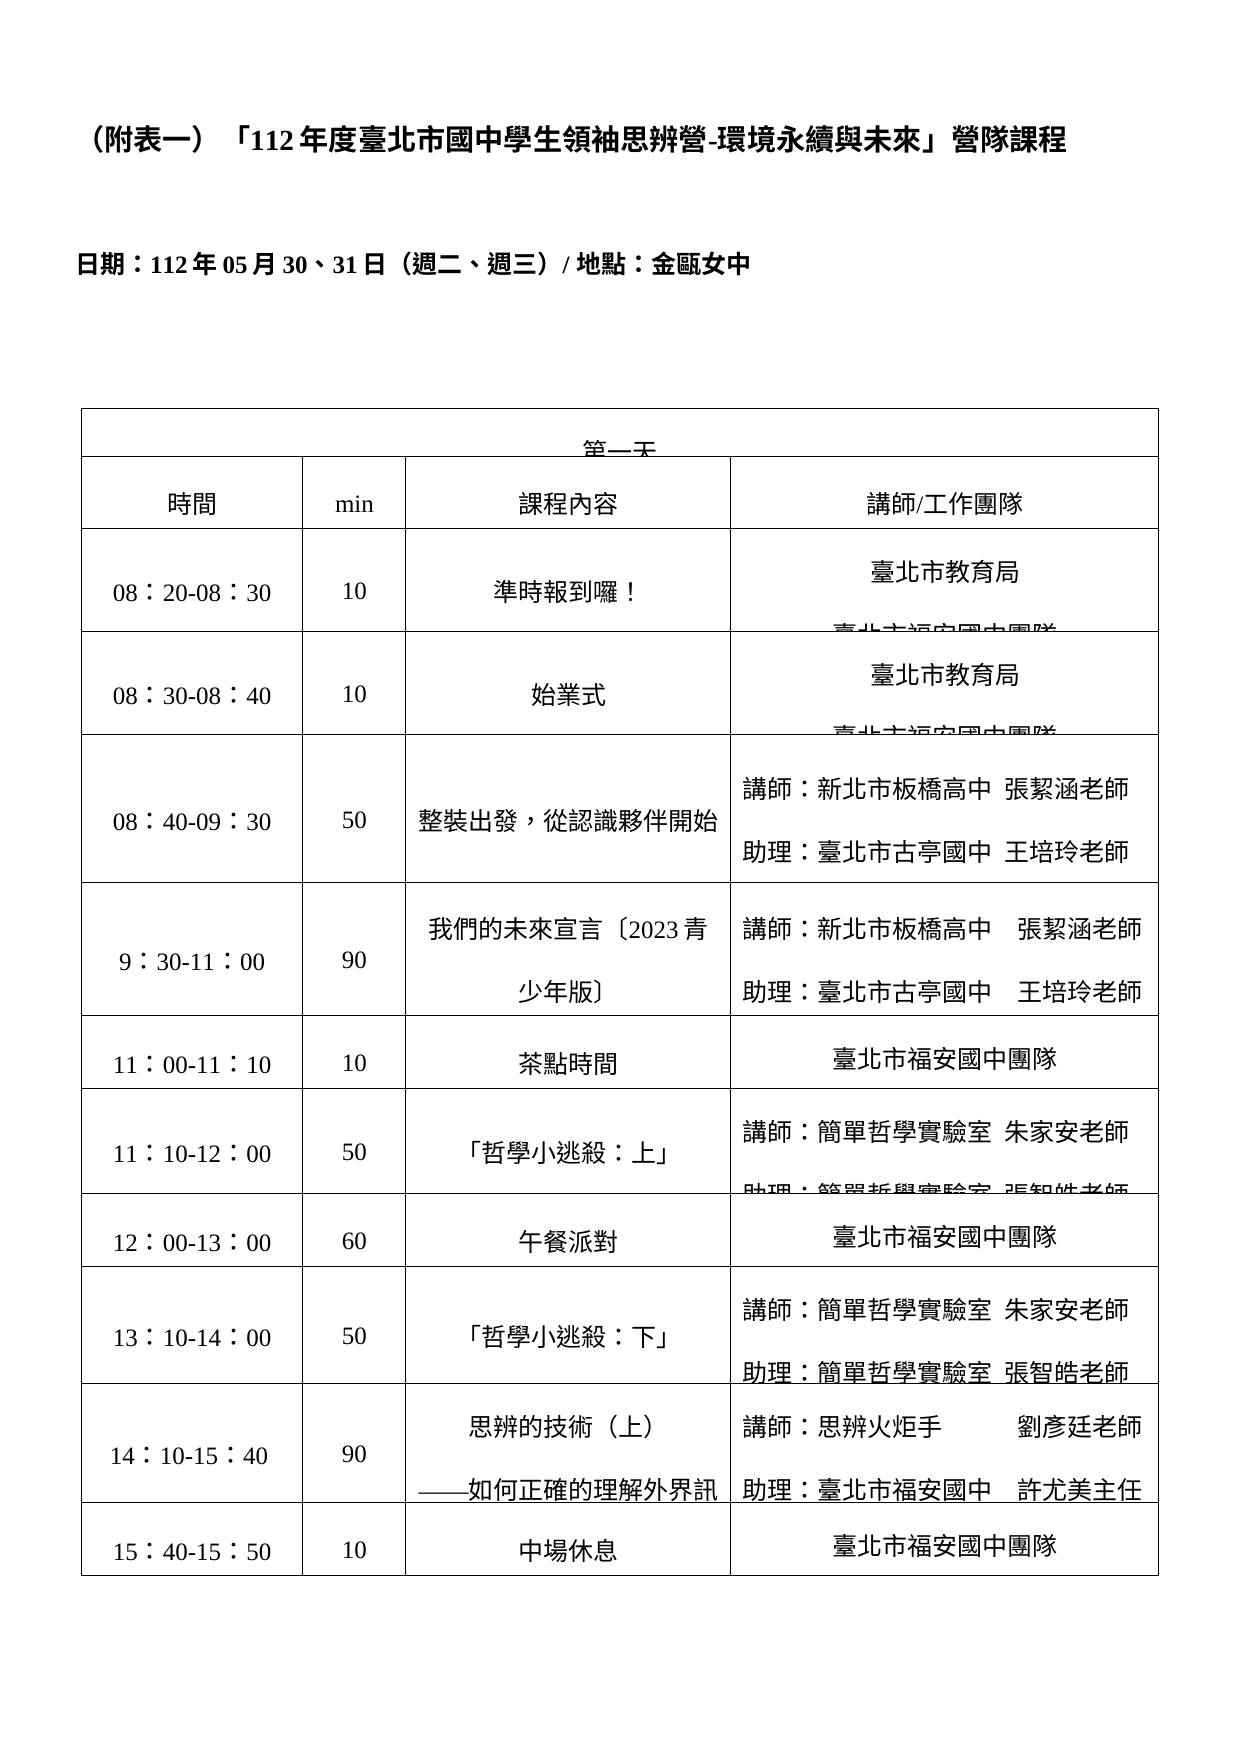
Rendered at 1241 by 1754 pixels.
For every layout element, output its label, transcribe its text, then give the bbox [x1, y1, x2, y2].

table_cell 08：30-08：40 [82, 632, 302, 734]
table_cell 準時報到囉！ [406, 529, 730, 631]
table_cell 茶點時間 [406, 1016, 730, 1088]
table_cell 15：40-15：50 [82, 1503, 302, 1575]
table_cell 9：30-11：00 [82, 883, 302, 1014]
table_cell 12：00-13：00 [82, 1194, 302, 1266]
table_cell 臺北市福安國中團隊 金甌女中團隊 [731, 1503, 1158, 1575]
table_cell 50 [303, 1089, 405, 1193]
table_cell 臺北市福安國中團隊 金甌女中團隊 [731, 1016, 1158, 1088]
table_cell 中場休息 [406, 1503, 730, 1575]
table_cell 講師/工作團隊 [731, 457, 1158, 528]
table_cell 講師：新北市板橋高中 張絜涵老師助理：臺北市古亭國中 王培玲老師 [731, 883, 1158, 1014]
table_cell min [303, 457, 405, 528]
table_cell 10 [303, 632, 405, 734]
table_cell 臺北市福安國中團隊 金甌女中團隊 [731, 1194, 1158, 1266]
table_cell 午餐派對 [406, 1194, 730, 1266]
table_header 第一天 [82, 409, 1158, 456]
table_cell 講師：簡單哲學實驗室 朱家安老師 助理：簡單哲學實驗室 張智皓老師 [731, 1267, 1158, 1383]
table_cell 10 [303, 1503, 405, 1575]
table_cell 50 [303, 735, 405, 882]
table_cell 時間 [82, 457, 302, 528]
table_cell 50 [303, 1267, 405, 1383]
table_cell 08：20-08：30 [82, 529, 302, 631]
table_cell 臺北市教育局 臺北市福安國中團隊 金甌女中團隊 [731, 632, 1158, 734]
table_cell 11：00-11：10 [82, 1016, 302, 1088]
table_cell 始業式 [406, 632, 730, 734]
table_cell 課程內容 [406, 457, 730, 528]
table_cell 10 [303, 1016, 405, 1088]
table_cell 「哲學小逃殺：下」 [406, 1267, 730, 1383]
table_cell 講師：思辨火炬手 劉彥廷老師 助理：臺北市福安國中 許尤美主任 [731, 1384, 1158, 1502]
table_cell 整裝出發，從認識夥伴開始 [406, 735, 730, 882]
table_cell 講師：簡單哲學實驗室 朱家安老師 助理：簡單哲學實驗室 張智皓老師 [731, 1089, 1158, 1193]
table_cell 13：10-14：00 [82, 1267, 302, 1383]
table_cell 60 [303, 1194, 405, 1266]
text （附表一）「112年度臺北市國中學生領袖思辨營-環境永續與未來」營隊課程 [75, 96, 1165, 158]
table_cell 11：10-12：00 [82, 1089, 302, 1193]
table_cell 08：40-09：30 [82, 735, 302, 882]
table_cell 思辨的技術（上） ——如何正確的理解外界訊息 [406, 1384, 730, 1502]
table_cell 14：10-15：40 [82, 1384, 302, 1502]
table_cell 臺北市教育局 臺北市福安國中團隊 金甌女中團隊 [731, 529, 1158, 631]
table_cell 10 [303, 529, 405, 631]
table_cell 90 [303, 1384, 405, 1502]
table_cell 90 [303, 883, 405, 1014]
table_cell 講師：新北市板橋高中 張絜涵老師 助理：臺北市古亭國中 王培玲老師 [731, 735, 1158, 882]
table_cell 「哲學小逃殺：上」 [406, 1089, 730, 1193]
text 日期：112年05月30、31日（週二、週三）/ 地點：金甌女中 [75, 221, 1165, 283]
table_cell 我們的未來宣言〔2023青少年版〕 [406, 883, 730, 1014]
